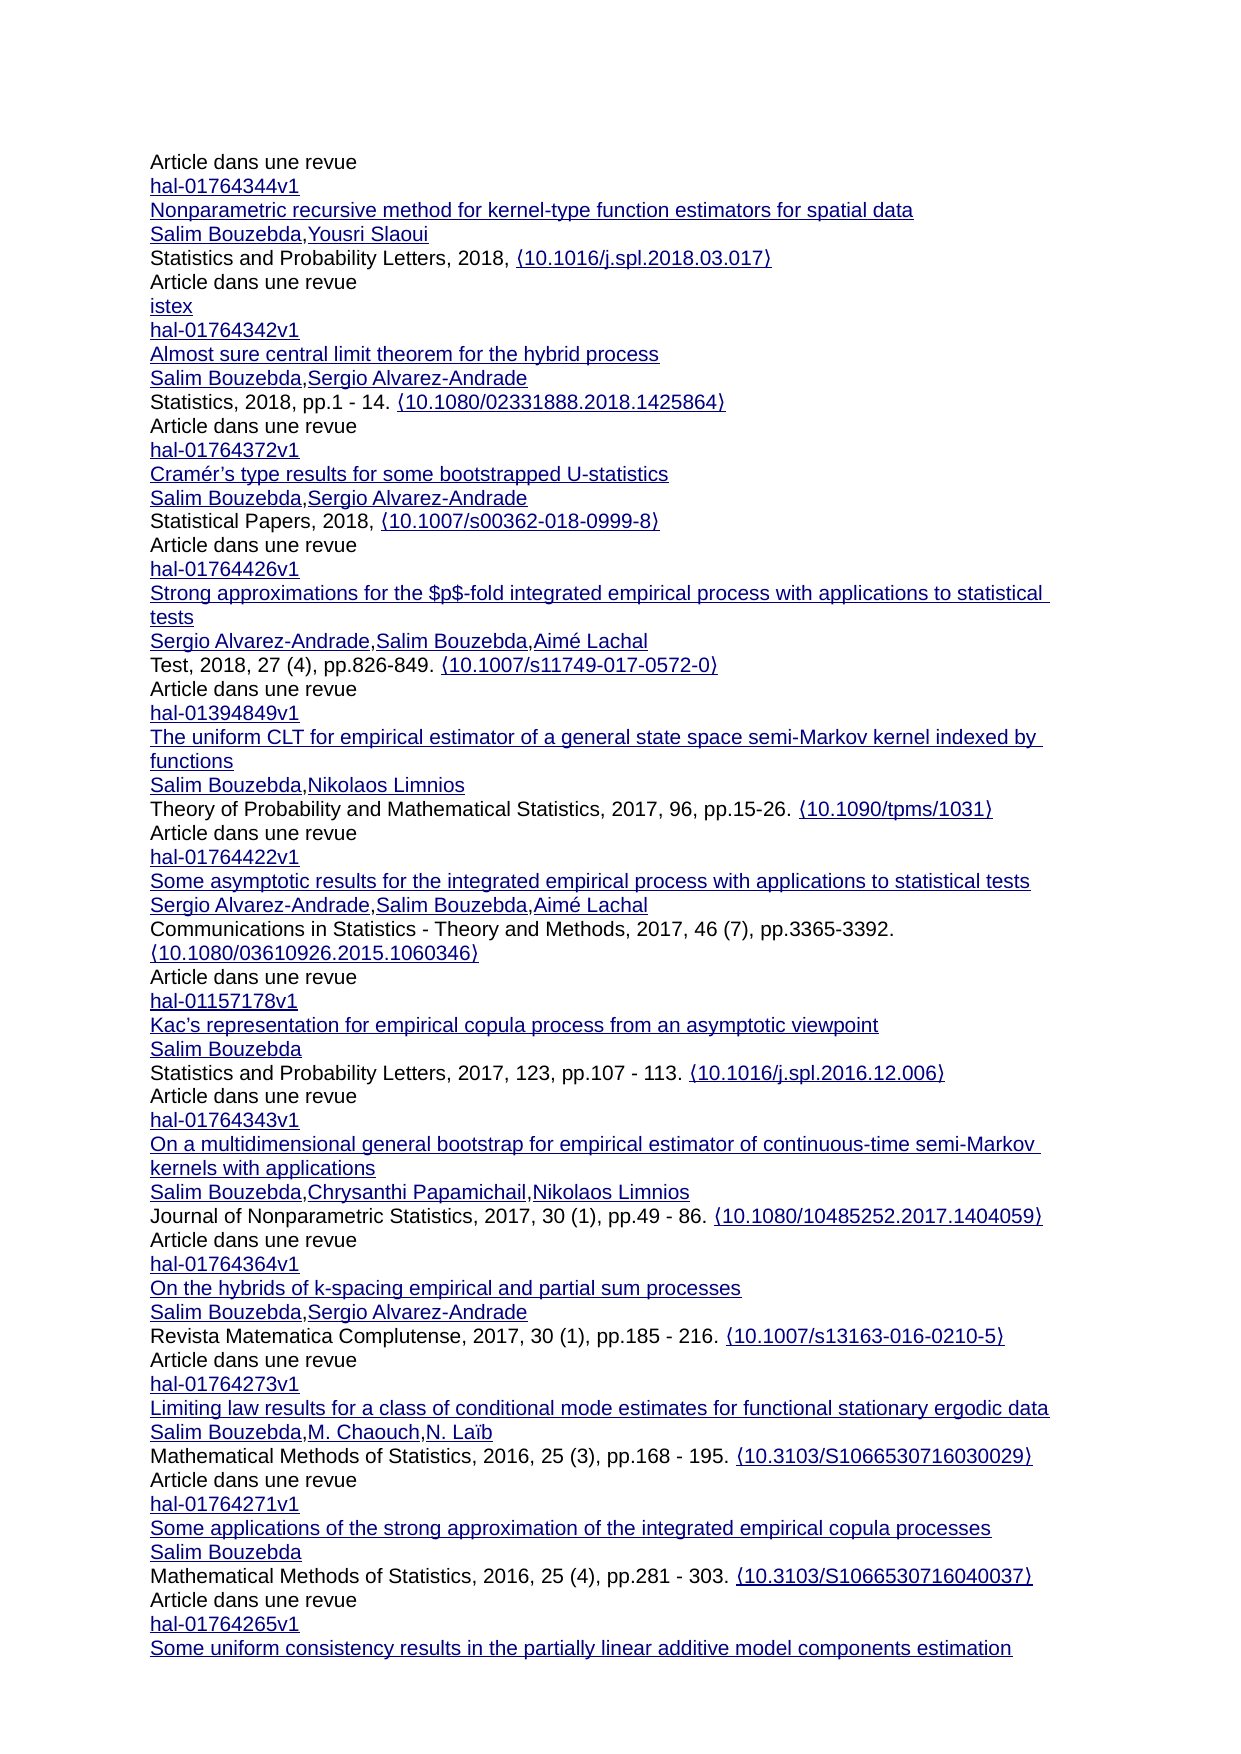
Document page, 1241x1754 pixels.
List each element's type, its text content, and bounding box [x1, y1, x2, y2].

table_cell Kac’s representation for empirical copula process from an asymptotic viewpoint Salim Bouzebda Statistics and Probability Letters, 2017, 123, pp.107 - 113. ⟨10.1016/j.spl.2016.12.006⟩ Article dans une revue hal-01764343v1 [150, 1013, 1090, 1132]
table_cell Article dans une revue hal-01764344v1 [150, 150, 1090, 198]
table_cell Almost sure central limit theorem for the hybrid process Salim Bouzebda,Sergio Alvarez-Andrade Statistics, 2018, pp.1 - 14. ⟨10.1080/02331888.2018.1425864⟩ Article dans une revue hal-01764372v1 [150, 342, 1090, 461]
table_cell On the hybrids of k-spacing empirical and partial sum processes Salim Bouzebda,Sergio Alvarez-Andrade Revista Matematica Complutense, 2017, 30 (1), pp.185 - 216. ⟨10.1007/s13163-016-0210-5⟩ Article dans une revue hal-01764273v1 [150, 1276, 1090, 1396]
table_cell On a multidimensional general bootstrap for empirical estimator of continuous-time semi-Markov kernels with applications Salim Bouzebda,Chrysanthi Papamichail,Nikolaos Limnios Journal of Nonparametric Statistics, 2017, 30 (1), pp.49 - 86. ⟨10.1080/10485252.2017.1404059⟩ Article dans une revue hal-01764364v1 [150, 1132, 1090, 1276]
table_cell Limiting law results for a class of conditional mode estimates for functional stationary ergodic data Salim Bouzebda,M. Chaouch,N. Laïb Mathematical Methods of Statistics, 2016, 25 (3), pp.168 - 195. ⟨10.3103/S1066530716030029⟩ Article dans une revue hal-01764271v1 [150, 1396, 1090, 1516]
table_cell Some uniform consistency results in the partially linear additive model components estimation [150, 1635, 1090, 1659]
table_cell Some asymptotic results for the integrated empirical process with applications to statistical tests Sergio Alvarez-Andrade,Salim Bouzebda,Aimé Lachal Communications in Statistics - Theory and Methods, 2017, 46 (7), pp.3365-3392. ⟨10.1080/03610926.2015.1060346⟩ Article dans une revue hal-01157178v1 [150, 869, 1090, 1012]
table_cell Strong approximations for the $p$-fold integrated empirical process with applications to statistical tests Sergio Alvarez-Andrade,Salim Bouzebda,Aimé Lachal Test, 2018, 27 (4), pp.826-849. ⟨10.1007/s11749-017-0572-0⟩ Article dans une revue hal-01394849v1 [150, 581, 1090, 725]
table_cell Some applications of the strong approximation of the integrated empirical copula processes Salim Bouzebda Mathematical Methods of Statistics, 2016, 25 (4), pp.281 - 303. ⟨10.3103/S1066530716040037⟩ Article dans une revue hal-01764265v1 [150, 1516, 1090, 1635]
table_cell Cramér’s type results for some bootstrapped U-statistics Salim Bouzebda,Sergio Alvarez-Andrade Statistical Papers, 2018, ⟨10.1007/s00362-018-0999-8⟩ Article dans une revue hal-01764426v1 [150, 461, 1090, 581]
table_cell Nonparametric recursive method for kernel-type function estimators for spatial data Salim Bouzebda,Yousri Slaoui Statistics and Probability Letters, 2018, ⟨10.1016/j.spl.2018.03.017⟩ Article dans une revue istex hal-01764342v1 [150, 198, 1090, 342]
table_cell The uniform CLT for empirical estimator of a general state space semi-Markov kernel indexed by functions Salim Bouzebda,Nikolaos Limnios Theory of Probability and Mathematical Statistics, 2017, 96, pp.15-26. ⟨10.1090/tpms/1031⟩ Article dans une revue hal-01764422v1 [150, 725, 1090, 869]
